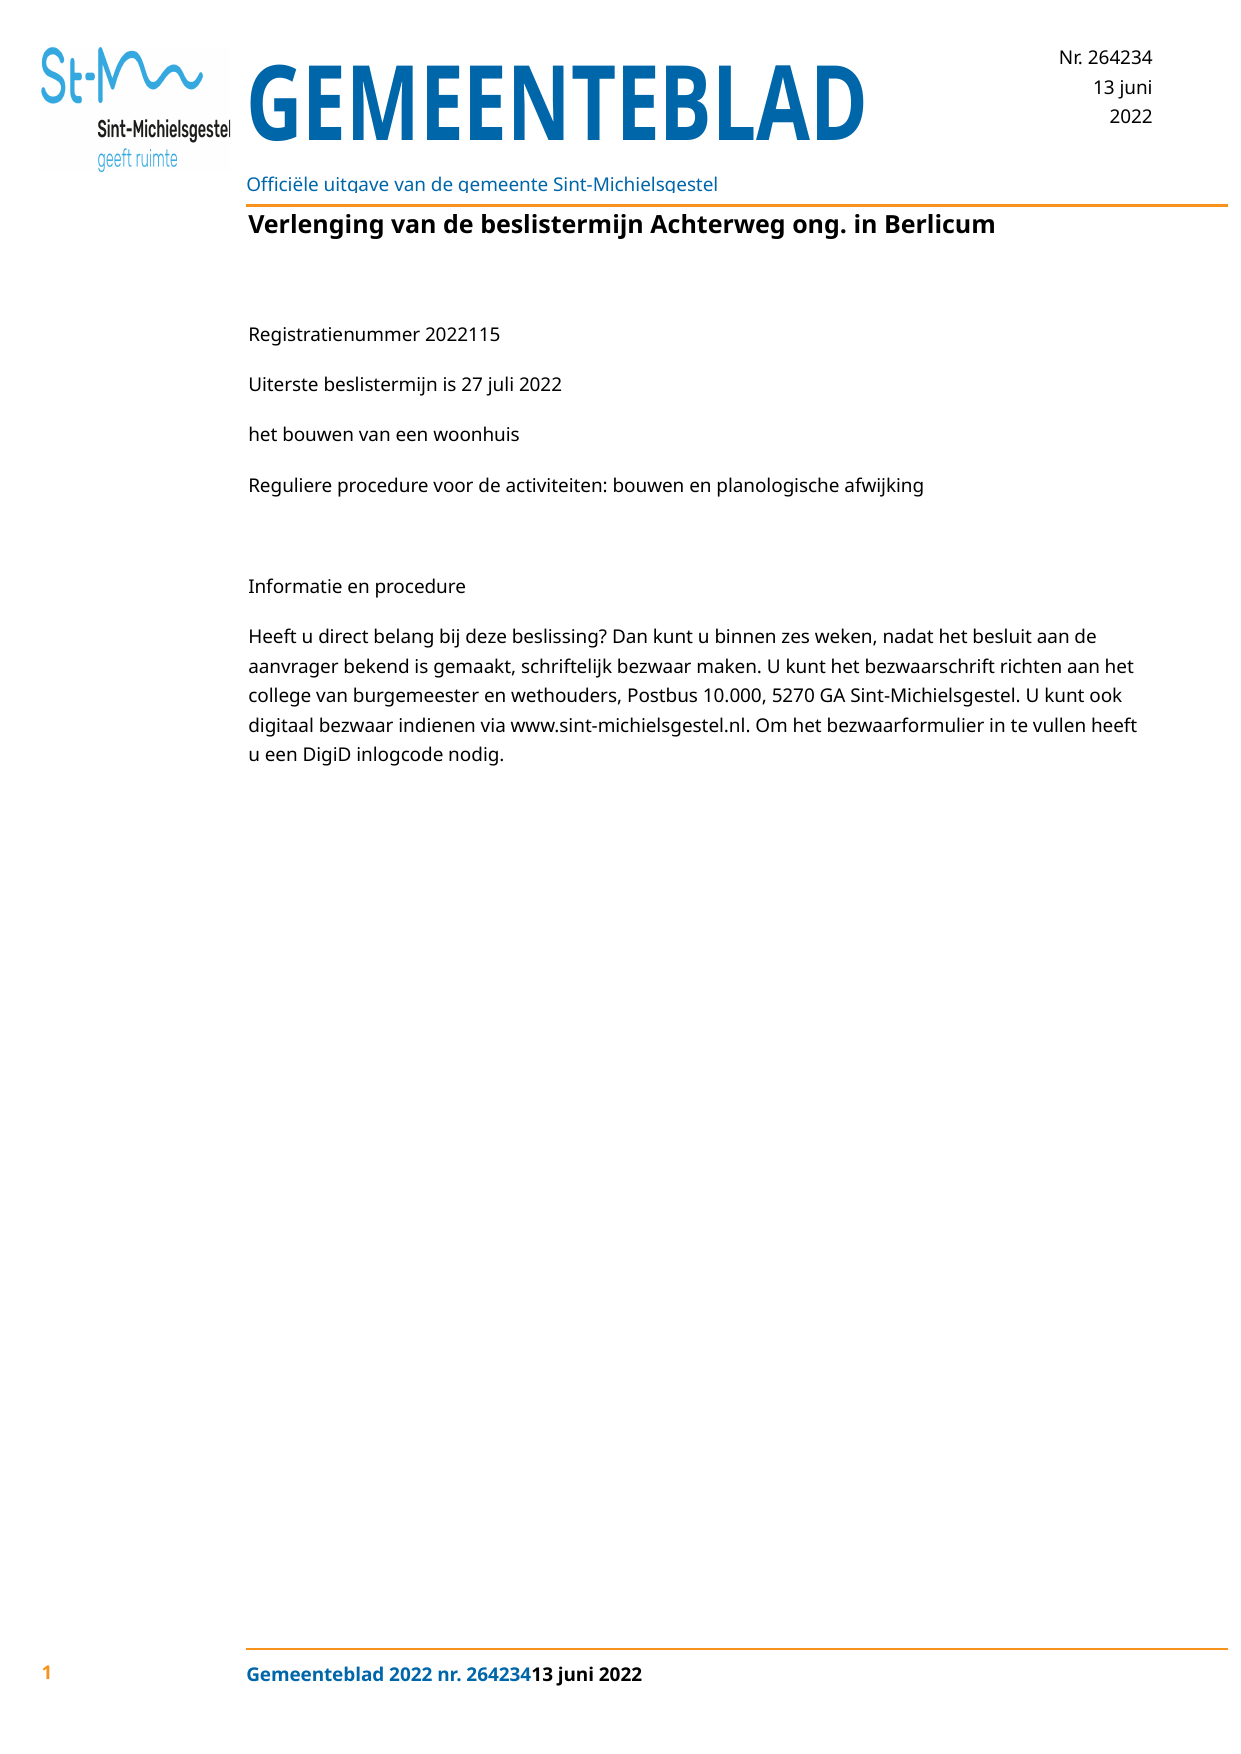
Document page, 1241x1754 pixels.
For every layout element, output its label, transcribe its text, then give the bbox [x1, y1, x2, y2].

picture [41, 47, 231, 172]
text Registratienummer 2022115 [248, 321, 1152, 346]
text Informatie en procedure [248, 573, 1152, 598]
text het bouwen van een woonhuis [248, 422, 1152, 447]
text Uiterste beslistermijn is 27 juli 2022 [248, 371, 1152, 397]
text Heeft u direct belang bij deze beslissing? Dan kunt u binnen zes weken, nadat het besluit aan de aanvrager bekend is gemaakt, schriftelijk bezwaar maken. U kunt het bezwaarschrift richten aan het college van burgemeester en wethouders, Postbus 10.000, 5270 GA Sint-Michielsgestel. U kunt ook digitaal bezwaar indienen via www.sint-michielsgestel.nl. Om het bezwaarformulier in te vullen heeft u een DigiD inlogcode nodig. [248, 623, 1152, 767]
text Reguliere procedure voor de activiteiten: bouwen en planologische afwijking [248, 472, 1152, 498]
text Verlenging van de beslistermijn Achterweg ong. in Berlicum [248, 207, 1152, 241]
